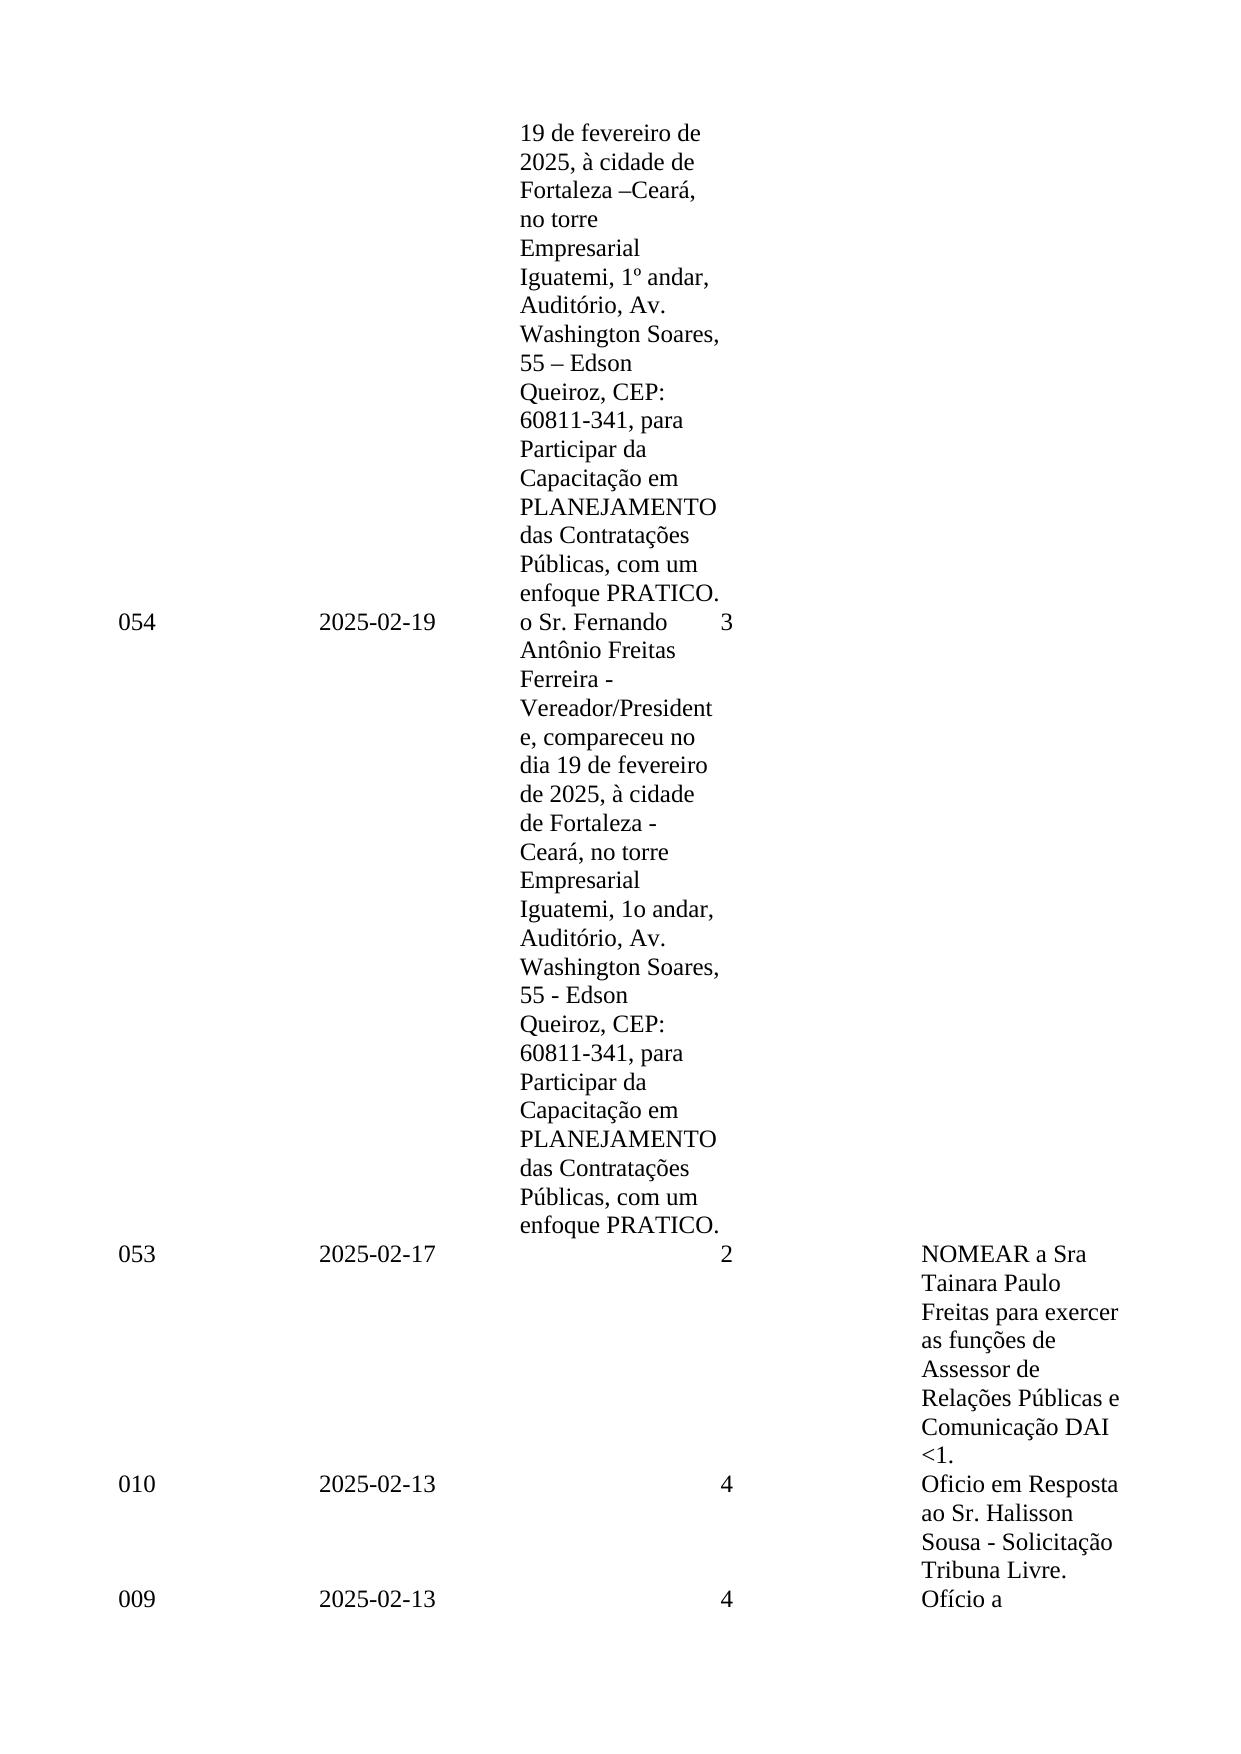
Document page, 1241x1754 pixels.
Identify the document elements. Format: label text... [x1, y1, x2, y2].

table_cell 2025-02-17 [319, 1239, 519, 1469]
table_cell o Sr. Fernando Antônio Freitas Ferreira - Vereador/Presidente, compareceu no dia 19 de fevereiro de 2025, à cidade de Fortaleza -Ceará, no torre Empresarial Iguatemi, 1o andar, Auditório, Av. Washington Soares, 55 - Edson Queiroz, CEP: 60811-341, para Participar da Capacitação em PLANEJAMENTO das Contratações Públicas, com um enfoque PRATICO. [520, 607, 720, 1239]
table_cell 2025-02-19 [319, 607, 519, 1239]
table_cell 3 [720, 607, 921, 1239]
table_cell [118, 118, 319, 607]
table_cell [720, 118, 921, 607]
table_cell Oficio em Resposta ao Sr. Halisson Sousa - Solicitação Tribuna Livre. [921, 1469, 1122, 1584]
table_cell 19 de fevereiro de 2025, à cidade de Fortaleza –Ceará, no torre Empresarial Iguatemi, 1º andar, Auditório, Av. Washington Soares, 55 – Edson Queiroz, CEP: 60811-341, para Participar da Capacitação em PLANEJAMENTO das Contratações Públicas, com um enfoque PRATICO. [520, 118, 720, 607]
table_cell 010 [118, 1469, 319, 1584]
table_cell [520, 1584, 720, 1613]
table_cell 053 [118, 1239, 319, 1469]
table_cell 054 [118, 607, 319, 1239]
table_cell 2025-02-13 [319, 1584, 519, 1613]
table_cell [921, 118, 1122, 607]
table_cell Ofício a [921, 1584, 1122, 1613]
table_cell 2 [720, 1239, 921, 1469]
table_cell [520, 1239, 720, 1469]
table_cell [520, 1469, 720, 1584]
table_cell [319, 118, 519, 607]
table_cell 009 [118, 1584, 319, 1613]
table_cell 4 [720, 1469, 921, 1584]
table_cell NOMEAR a Sra Tainara Paulo Freitas para exercer as funções de Assessor de Relações Públicas e Comunicação DAI <1. [921, 1239, 1122, 1469]
table_cell [921, 607, 1122, 1239]
table_cell 2025-02-13 [319, 1469, 519, 1584]
table_cell 4 [720, 1584, 921, 1613]
